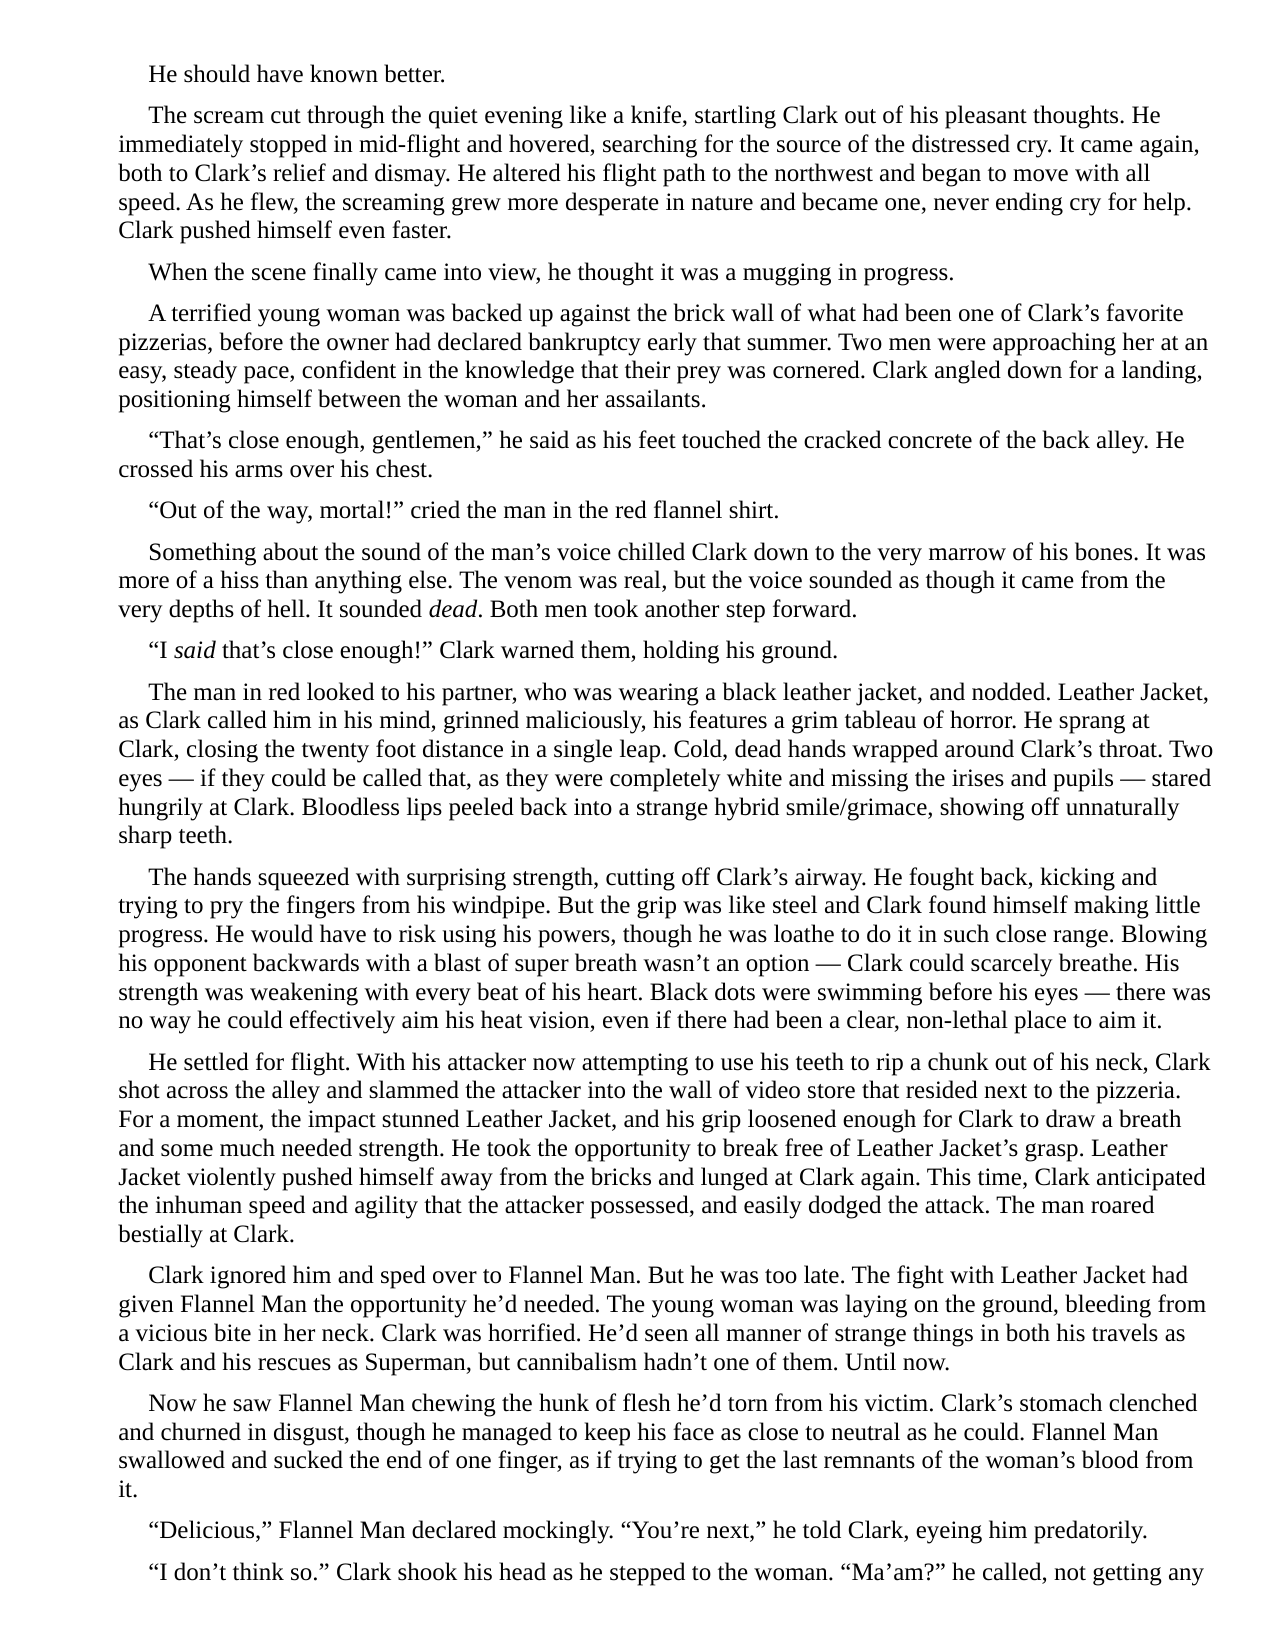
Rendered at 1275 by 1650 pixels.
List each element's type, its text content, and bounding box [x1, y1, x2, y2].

text The scream cut through the quiet evening like a knife, startling Clark out of his pleasant thoughts. He immediately stopped in mid-flight and hovered, searching for the source of the distressed cry. It came again, both to Clark’s relief and dismay. He altered his flight path to the northwest and began to move with all speed. As he flew, the screaming grew more desperate in nature and became one, never ending cry for help. Clark pushed himself even faster. [118, 100, 1216, 244]
text “Out of the way, mortal!” cried the man in the red flannel shirt. [118, 495, 1216, 524]
text Something about the sound of the man’s voice chilled Clark down to the very marrow of his bones. It was more of a hiss than anything else. The venom was real, but the voice sounded as though it came from the very depths of hell. It sounded dead. Both men took another step forward. [118, 537, 1216, 623]
text A terrified young woman was backed up against the brick wall of what had been one of Clark’s favorite pizzerias, before the owner had declared bankruptcy early that summer. Two men were approaching her at an easy, steady pace, confident in the knowledge that their prey was cornered. Clark angled down for a landing, positioning himself between the woman and her assailants. [118, 298, 1216, 413]
text He settled for flight. With his attacker now attempting to use his teeth to rip a chunk out of his neck, Clark shot across the alley and slammed the attacker into the wall of video store that resided next to the pizzeria. For a moment, the impact stunned Leather Jacket, and his grip loosened enough for Clark to draw a breath and some much needed strength. He took the opportunity to break free of Leather Jacket’s grasp. Leather Jacket violently pushed himself away from the bricks and lunged at Clark again. This time, Clark anticipated the inhuman speed and agility that the attacker possessed, and easily dodged the attack. The man roared bestially at Clark. [118, 1047, 1216, 1248]
text “That’s close enough, gentlemen,” he said as his feet touched the cracked concrete of the back alley. He crossed his arms over his chest. [118, 425, 1216, 483]
text “Delicious,” Flannel Man declared mockingly. “You’re next,” he told Clark, eyeing him predatorily. [118, 1515, 1216, 1544]
text The man in red looked to his partner, who was wearing a black leather jacket, and nodded. Leather Jacket, as Clark called him in his mind, grinned maliciously, his features a grim tableau of horror. He sprang at Clark, closing the twenty foot distance in a single leap. Cold, dead hands wrapped around Clark’s throat. Two eyes — if they could be called that, as they were completely white and missing the irises and pupils — stared hungrily at Clark. Bloodless lips peeled back into a strange hybrid smile/grimace, showing off unnaturally sharp teeth. [118, 677, 1216, 849]
text Clark ignored him and sped over to Flannel Man. But he was too late. The fight with Leather Jacket had given Flannel Man the opportunity he’d needed. The young woman was laying on the ground, bleeding from a vicious bite in her neck. Clark was horrified. He’d seen all manner of strange things in both his travels as Clark and his rescues as Superman, but cannibalism hadn’t one of them. Until now. [118, 1260, 1216, 1375]
text “I said that’s close enough!” Clark warned them, holding his ground. [118, 635, 1216, 664]
text He should have known better. [118, 59, 1216, 88]
text “I don’t think so.” Clark shook his head as he stepped to the woman. “Ma’am?” he called, not getting any [118, 1557, 1216, 1585]
text Now he saw Flannel Man chewing the hunk of flesh he’d torn from his victim. Clark’s stomach clenched and churned in disgust, though he managed to keep his face as close to neutral as he could. Flannel Man swallowed and sucked the end of one finger, as if trying to get the last remnants of the woman’s blood from it. [118, 1388, 1216, 1503]
text When the scene finally came into view, he thought it was a mugging in progress. [118, 257, 1216, 285]
text The hands squeezed with surprising strength, cutting off Clark’s airway. He fought back, kicking and trying to pry the fingers from his windpipe. But the grip was like steel and Clark found himself making little progress. He would have to risk using his powers, though he was loathe to do it in such close range. Blowing his opponent backwards with a blast of super breath wasn’t an option — Clark could scarcely breathe. His strength was weakening with every beat of his heart. Black dots were swimming before his eyes — there was no way he could effectively aim his heat vision, even if there had been a clear, non-lethal place to aim it. [118, 862, 1216, 1034]
